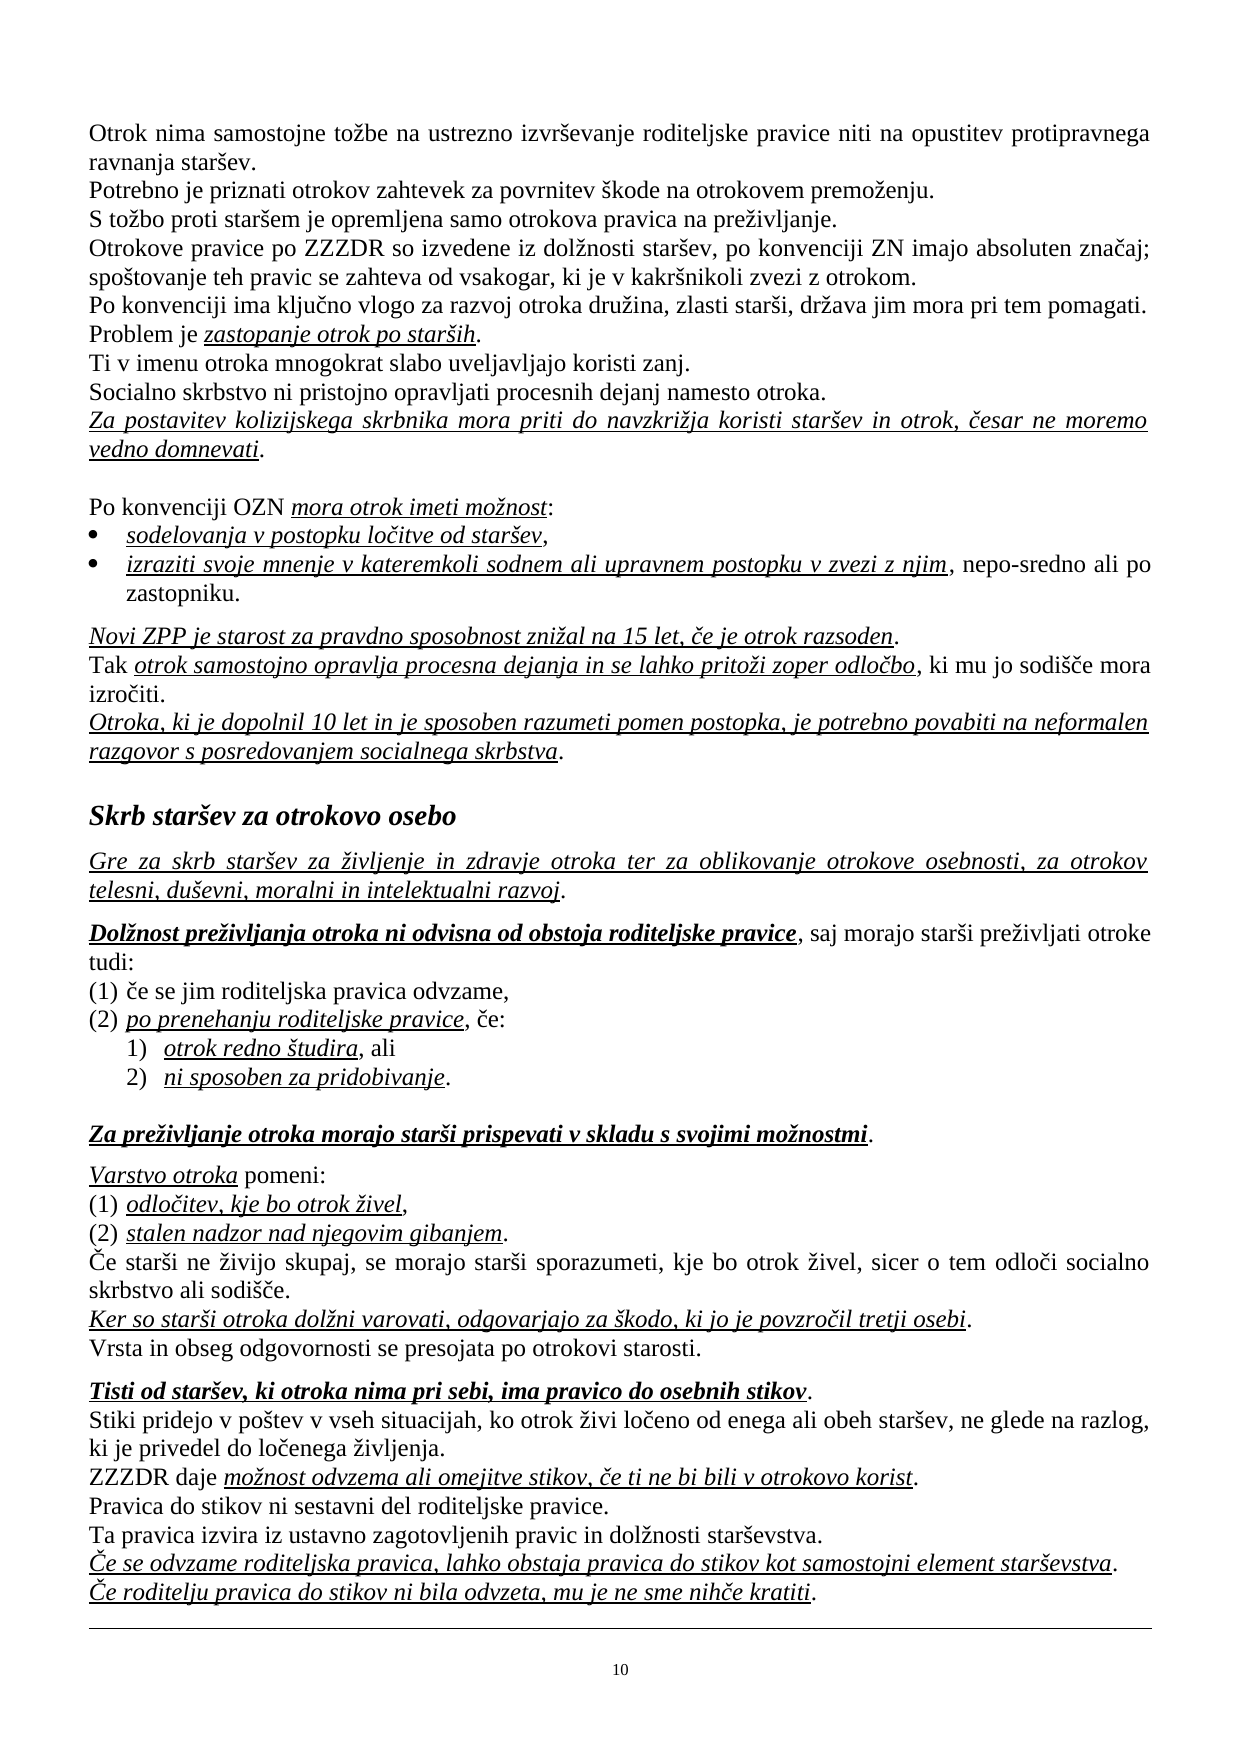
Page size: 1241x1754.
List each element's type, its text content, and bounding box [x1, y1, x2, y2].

text Tak otrok samostojno opravlja procesna dejanja in se lahko pritoži zoper odločbo, ki mu jo sodišče mora izročiti. [89, 650, 1152, 707]
list ni sposoben za pridobivanje. [126, 1062, 1152, 1091]
text Če se odvzame roditeljska pravica, lahko obstaja pravica do stikov kot samostojni element starševstva. [89, 1548, 1152, 1577]
text Ta pravica izvira iz ustavno zagotovljenih pravic in dolžnosti starševstva. [89, 1520, 1152, 1548]
text Po konvenciji OZN mora otrok imeti možnost: [89, 492, 1152, 521]
text Ker so starši otroka dolžni varovati, odgovarjajo za škodo, ki jo je povzročil tretji osebi. [89, 1304, 1152, 1333]
list po prenehanju roditeljske pravice, če: [89, 1004, 1152, 1033]
list sodelovanja v postopku ločitve od staršev, [89, 521, 1152, 549]
list odločitev, kje bo otrok živel, [89, 1189, 1152, 1218]
list stalen nadzor nad njegovim gibanjem. [89, 1218, 1152, 1247]
text S tožbo proti staršem je opremljena samo otrokova pravica na preživljanje. [89, 204, 1152, 233]
text Potrebno je priznati otrokov zahtevek za povrnitev škode na otrokovem premoženju. [89, 176, 1152, 204]
text Tisti od staršev, ki otroka nima pri sebi, ima pravico do osebnih stikov. [89, 1376, 1152, 1405]
text Pravica do stikov ni sestavni del roditeljske pravice. [89, 1491, 1152, 1520]
text Za preživljanje otroka morajo starši prispevati v skladu s svojimi možnostmi. [89, 1119, 1152, 1148]
list otrok redno študira, ali [126, 1033, 1152, 1062]
list če se jim roditeljska pravica odvzame, [89, 976, 1152, 1004]
text Gre za skrb staršev za življenje in zdravje otroka ter za oblikovanje otrokove osebnosti, za otrokov telesni, duševni, moralni in intelektualni razvoj. [89, 846, 1152, 904]
text Otrok nima samostojne tožbe na ustrezno izvrševanje roditeljske pravice niti na opustitev protipravnega ravnanja staršev. [89, 118, 1152, 176]
text Vrsta in obseg odgovornosti se presojata po otrokovi starosti. [89, 1333, 1152, 1362]
text Za postavitev kolizijskega skrbnika mora priti do navzkrižja koristi staršev in otrok, česar ne moremo vedno domnevati. [89, 406, 1152, 463]
text Če starši ne živijo skupaj, se morajo starši sporazumeti, kje bo otrok živel, sicer o tem odloči socialno skrbstvo ali sodišče. [89, 1247, 1152, 1304]
text Po konvenciji ima ključno vlogo za razvoj otroka družina, zlasti starši, država jim mora pri tem pomagati. [89, 291, 1152, 319]
text Ti v imenu otroka mnogokrat slabo uveljavljajo koristi zanj. [89, 348, 1152, 377]
list izraziti svoje mnenje v kateremkoli sodnem ali upravnem postopku v zvezi z njim, nepo-sredno ali po zastopniku. [89, 549, 1152, 607]
text Socialno skrbstvo ni pristojno opravljati procesnih dejanj namesto otroka. [89, 377, 1152, 406]
text Skrb staršev za otrokovo osebo [89, 798, 1152, 832]
text ZZZDR daje možnost odvzema ali omejitve stikov, če ti ne bi bili v otrokovo korist. [89, 1462, 1152, 1491]
text Novi ZPP je starost za pravdno sposobnost znižal na 15 let, če je otrok razsoden. [89, 621, 1152, 650]
text Otrokove pravice po ZZZDR so izvedene iz dolžnosti staršev, po konvenciji ZN imajo absoluten značaj; spoštovanje teh pravic se zahteva od vsakogar, ki je v kakršnikoli zvezi z otrokom. [89, 233, 1152, 291]
text Varstvo otroka pomeni: [89, 1160, 1152, 1189]
text Stiki pridejo v poštev v vseh situacijah, ko otrok živi ločeno od enega ali obeh staršev, ne glede na razlog, ki je privedel do ločenega življenja. [89, 1405, 1152, 1462]
text Dolžnost preživljanja otroka ni odvisna od obstoja roditeljske pravice, saj morajo starši preživljati otroke tudi: [89, 918, 1152, 976]
text Če roditelju pravica do stikov ni bila odvzeta, mu je ne sme nihče kratiti. [89, 1577, 1152, 1606]
text Problem je zastopanje otrok po starših. [89, 319, 1152, 348]
text Otroka, ki je dopolnil 10 let in je sposoben razumeti pomen postopka, je potrebno povabiti na neformalen razgovor s posredovanjem socialnega skrbstva. [89, 707, 1152, 765]
